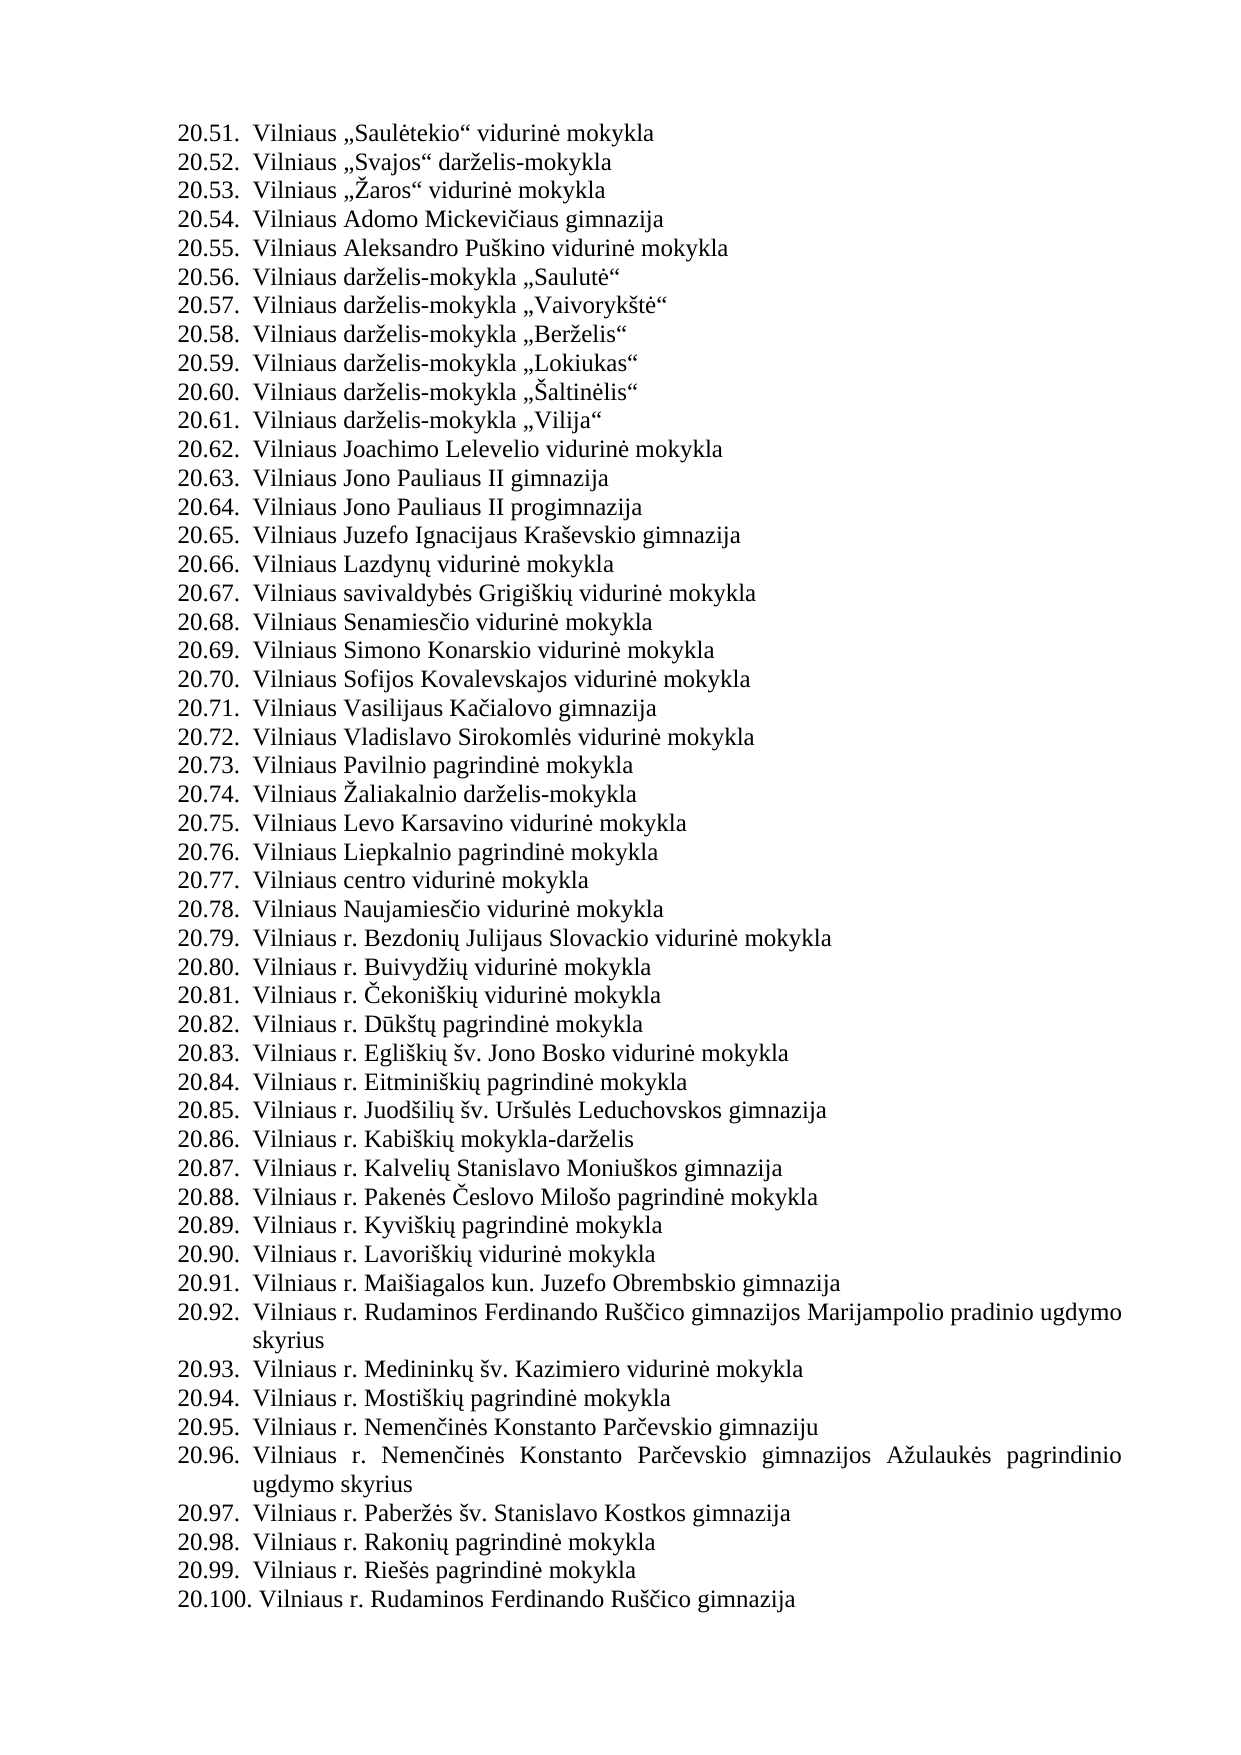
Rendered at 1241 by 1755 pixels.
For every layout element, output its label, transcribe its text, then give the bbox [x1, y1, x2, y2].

text 20.58. Vilniaus darželis-mokykla „Berželis“ [177, 319, 1122, 348]
text 20.73. Vilniaus Pavilnio pagrindinė mokykla [177, 751, 1122, 779]
text 20.55. Vilniaus Aleksandro Puškino vidurinė mokykla [177, 233, 1122, 262]
text 20.62. Vilniaus Joachimo Lelevelio vidurinė mokykla [177, 434, 1122, 463]
text 20.86. Vilniaus r. Kabiškių mokykla-darželis [177, 1124, 1122, 1153]
text 20.90. Vilniaus r. Lavoriškių vidurinė mokykla [177, 1239, 1122, 1268]
text 20.96. Vilniaus r. Nemenčinės Konstanto Parčevskio gimnazijos Ažulaukės pagrindinio ugdymo skyrius [177, 1441, 1122, 1498]
text 20.87. Vilniaus r. Kalvelių Stanislavo Moniuškos gimnazija [177, 1153, 1122, 1182]
text 20.94. Vilniaus r. Mostiškių pagrindinė mokykla [177, 1383, 1122, 1412]
text 20.99. Vilniaus r. Riešės pagrindinė mokykla [177, 1556, 1122, 1584]
text 20.51. Vilniaus „Saulėtekio“ vidurinė mokykla [177, 118, 1122, 147]
text 20.77. Vilniaus centro vidurinė mokykla [177, 866, 1122, 894]
text 20.79. Vilniaus r. Bezdonių Julijaus Slovackio vidurinė mokykla [177, 923, 1122, 952]
text 20.69. Vilniaus Simono Konarskio vidurinė mokykla [177, 636, 1122, 664]
text 20.81. Vilniaus r. Čekoniškių vidurinė mokykla [177, 981, 1122, 1009]
text 20.64. Vilniaus Jono Pauliaus II progimnazija [177, 492, 1122, 521]
text 20.97. Vilniaus r. Paberžės šv. Stanislavo Kostkos gimnazija [177, 1498, 1122, 1527]
text 20.85. Vilniaus r. Juodšilių šv. Uršulės Leduchovskos gimnazija [177, 1096, 1122, 1124]
text 20.61. Vilniaus darželis-mokykla „Vilija“ [177, 406, 1122, 434]
text 20.72. Vilniaus Vladislavo Sirokomlės vidurinė mokykla [177, 722, 1122, 751]
text 20.82. Vilniaus r. Dūkštų pagrindinė mokykla [177, 1009, 1122, 1038]
text 20.92. Vilniaus r. Rudaminos Ferdinando Ruščico gimnazijos Marijampolio pradinio ugdymo skyrius [177, 1297, 1122, 1354]
text 20.75. Vilniaus Levo Karsavino vidurinė mokykla [177, 808, 1122, 837]
text 20.78. Vilniaus Naujamiesčio vidurinė mokykla [177, 894, 1122, 923]
text 20.54. Vilniaus Adomo Mickevičiaus gimnazija [177, 204, 1122, 233]
text 20.80. Vilniaus r. Buivydžių vidurinė mokykla [177, 952, 1122, 981]
text 20.88. Vilniaus r. Pakenės Česlovo Milošo pagrindinė mokykla [177, 1182, 1122, 1211]
text 20.100. Vilniaus r. Rudaminos Ferdinando Ruščico gimnazija [177, 1584, 1122, 1613]
text 20.91. Vilniaus r. Maišiagalos kun. Juzefo Obrembskio gimnazija [177, 1268, 1122, 1297]
text 20.66. Vilniaus Lazdynų vidurinė mokykla [177, 549, 1122, 578]
text 20.67. Vilniaus savivaldybės Grigiškių vidurinė mokykla [177, 578, 1122, 607]
text 20.95. Vilniaus r. Nemenčinės Konstanto Parčevskio gimnaziju [177, 1412, 1122, 1441]
text 20.89. Vilniaus r. Kyviškių pagrindinė mokykla [177, 1211, 1122, 1239]
text 20.65. Vilniaus Juzefo Ignacijaus Kraševskio gimnazija [177, 521, 1122, 549]
text 20.93. Vilniaus r. Medininkų šv. Kazimiero vidurinė mokykla [177, 1354, 1122, 1383]
text 20.56. Vilniaus darželis-mokykla „Saulutė“ [177, 262, 1122, 291]
text 20.53. Vilniaus „Žaros“ vidurinė mokykla [177, 176, 1122, 204]
text 20.70. Vilniaus Sofijos Kovalevskajos vidurinė mokykla [177, 664, 1122, 693]
text 20.71. Vilniaus Vasilijaus Kačialovo gimnazija [177, 693, 1122, 722]
text 20.59. Vilniaus darželis-mokykla „Lokiukas“ [177, 348, 1122, 377]
text 20.98. Vilniaus r. Rakonių pagrindinė mokykla [177, 1527, 1122, 1556]
text 20.57. Vilniaus darželis-mokykla „Vaivorykštė“ [177, 291, 1122, 319]
text 20.60. Vilniaus darželis-mokykla „Šaltinėlis“ [177, 377, 1122, 406]
text 20.74. Vilniaus Žaliakalnio darželis-mokykla [177, 779, 1122, 808]
text 20.68. Vilniaus Senamiesčio vidurinė mokykla [177, 607, 1122, 636]
text 20.76. Vilniaus Liepkalnio pagrindinė mokykla [177, 837, 1122, 866]
text 20.83. Vilniaus r. Egliškių šv. Jono Bosko vidurinė mokykla [177, 1038, 1122, 1067]
text 20.84. Vilniaus r. Eitminiškių pagrindinė mokykla [177, 1067, 1122, 1096]
text 20.63. Vilniaus Jono Pauliaus II gimnazija [177, 463, 1122, 492]
text 20.52. Vilniaus „Svajos“ darželis-mokykla [177, 147, 1122, 176]
